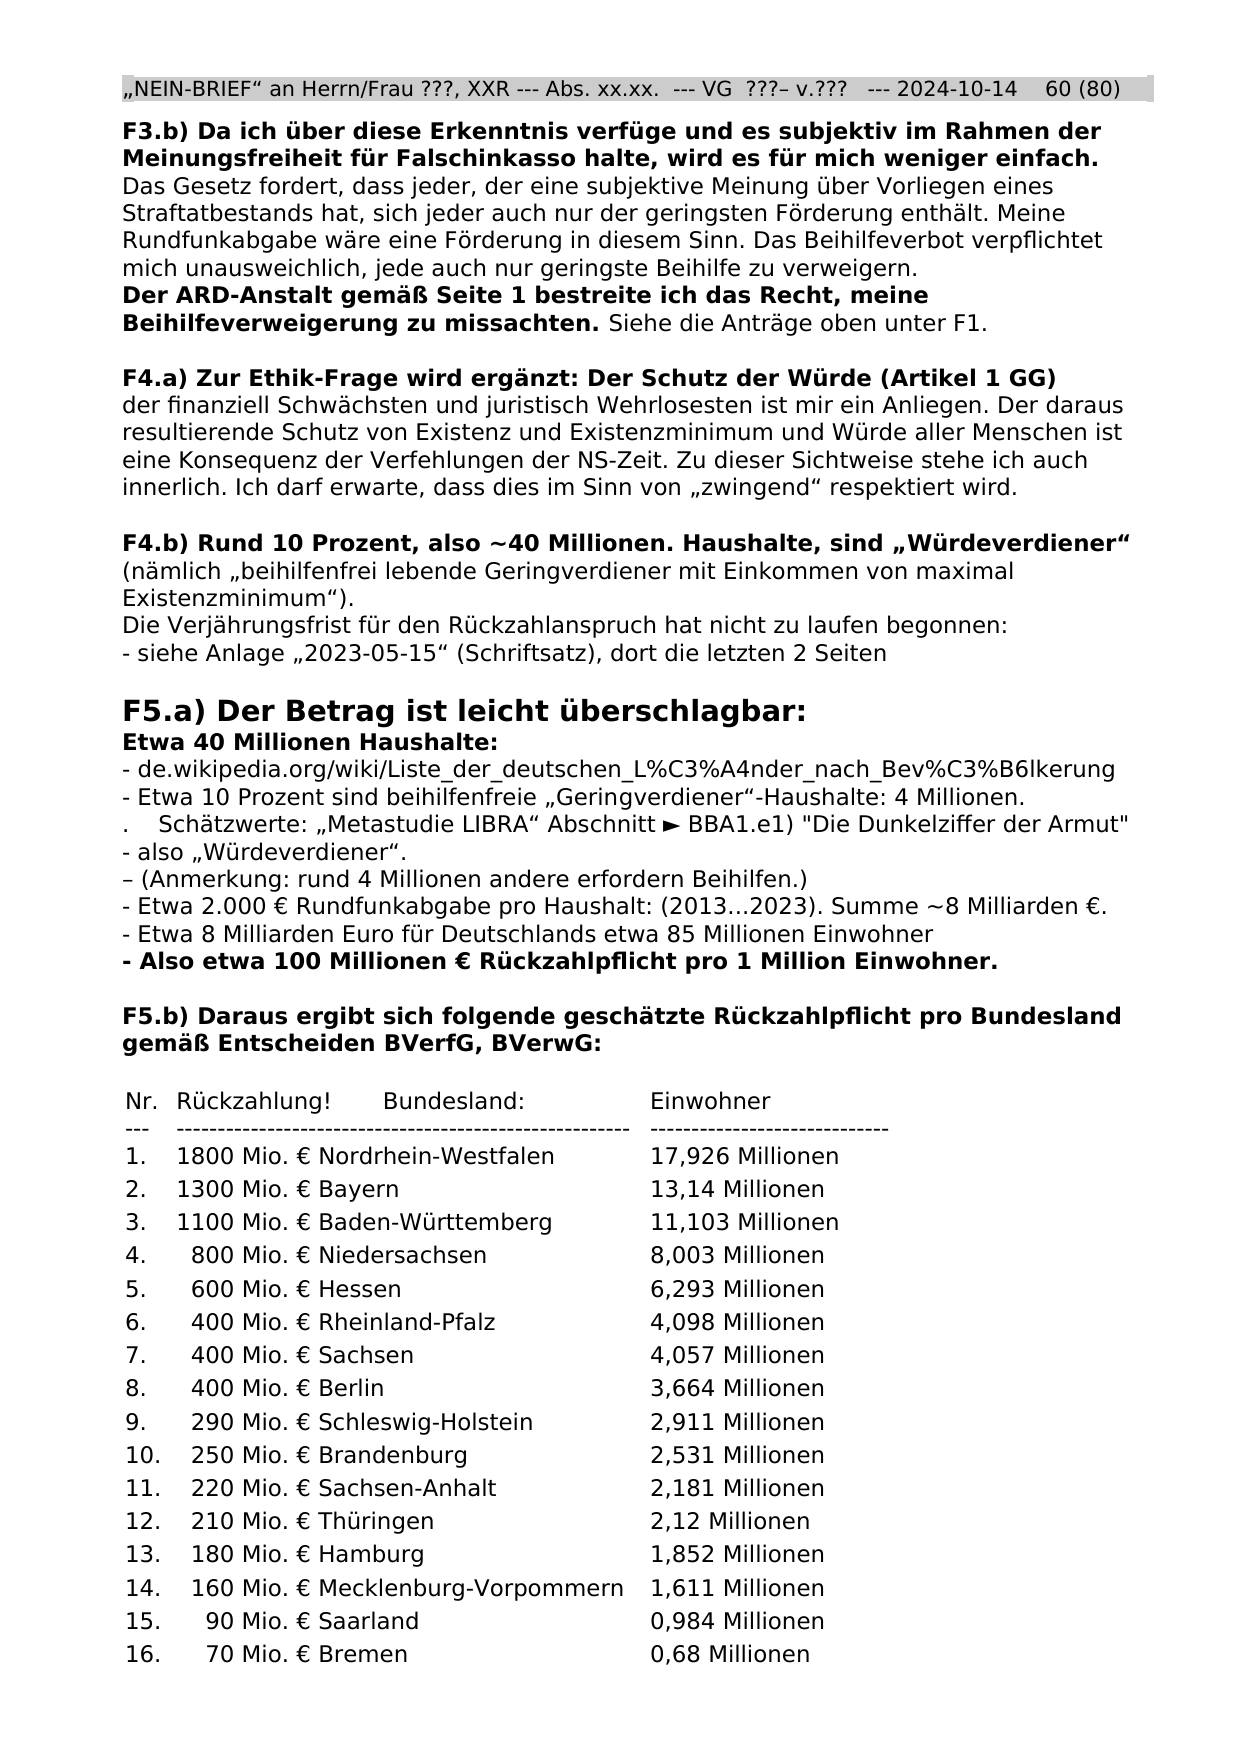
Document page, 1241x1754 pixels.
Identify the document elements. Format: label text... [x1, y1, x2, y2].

table_cell 1,611 Millionen [647, 1572, 895, 1605]
table_cell 220 Mio. € Sachsen-Anhalt [173, 1472, 647, 1506]
table_cell 0,68 Millionen [647, 1639, 895, 1672]
text Die Verjährungsfrist für den Rückzahlanspruch hat nicht zu laufen begonnen: [122, 613, 1158, 639]
text . Schätzwerte: „Metastudie LIBRA“ Abschnitt ► BBA1.e1) "Die Dunkelziffer der Armut" [122, 811, 1158, 838]
table_cell 13,14 Millionen [647, 1173, 895, 1206]
table_cell 3. [122, 1206, 173, 1240]
table_cell 10. [122, 1439, 173, 1472]
table_cell 16. [122, 1639, 173, 1672]
table_cell 13. [122, 1539, 173, 1572]
table_cell 6,293 Millionen [647, 1273, 895, 1306]
table_cell 2,12 Millionen [647, 1506, 895, 1539]
table_cell 250 Mio. € Brandenburg [173, 1439, 647, 1472]
table_cell 2,531 Millionen [647, 1439, 895, 1472]
table_cell 7. [122, 1339, 173, 1373]
text gemäß Entscheiden BVerfG, BVerwG: [122, 1030, 1158, 1057]
table_cell 70 Mio. € Bremen [173, 1639, 647, 1672]
text - also „Würdeverdiener“. [122, 839, 1158, 865]
table_header Nr. ---1. [122, 1085, 173, 1173]
table_cell 1300 Mio. € Bayern [173, 1173, 647, 1206]
table_header Rückzahlung! Bundesland: ------------------------------------------------------- 1800 Mio. € Nordrhein-Westfalen [173, 1085, 647, 1173]
table_cell 6. [122, 1306, 173, 1339]
text - siehe Anlage „2023-05-15“ (Schriftsatz), dort die letzten 2 Seiten [122, 640, 1158, 667]
table_cell 600 Mio. € Hessen [173, 1273, 647, 1306]
text F4.b) Rund 10 Prozent, also ~40 Millionen. Haushalte, sind „Würdeverdiener“ [122, 531, 1158, 557]
text - Also etwa 100 Millionen € Rückzahlpflicht pro 1 Million Einwohner. [122, 948, 1158, 975]
table_cell 210 Mio. € Thüringen [173, 1506, 647, 1539]
text Der ARD-Anstalt gemäß Seite 1 bestreite ich das Recht, meine Beihilfeverweigerung zu missachten. Siehe die Anträge oben unter F1. [122, 282, 1158, 337]
table_cell 90 Mio. € Saarland [173, 1605, 647, 1638]
table_cell 5. [122, 1273, 173, 1306]
table_cell 9. [122, 1406, 173, 1439]
text F5.a) Der Betrag ist leicht überschlagbar: [122, 694, 1158, 728]
table_cell 160 Mio. € Mecklenburg-Vorpommern [173, 1572, 647, 1605]
text - Etwa 2.000 € Rundfunkabgabe pro Haushalt: (2013...2023). Summe ~8 Milliarden €. [122, 893, 1158, 920]
table_cell 1,852 Millionen [647, 1539, 895, 1572]
table_cell 4. [122, 1240, 173, 1273]
table_cell 2,181 Millionen [647, 1472, 895, 1506]
text F4.a) Zur Ethik-Frage wird ergänzt: Der Schutz der Würde (Artikel 1 GG) der finanziell Schwächsten und juristisch Wehrlosesten ist mir ein Anliegen. Der daraus resultierende Schutz von Existenz und Existenzminimum und Würde aller Menschen ist eine Konsequenz der Verfehlungen der NS-Zeit. Zu dieser Sichtweise stehe ich auch innerlich. Ich darf erwarte, dass dies im Sinn von „zwingend“ respektiert wird. [122, 365, 1158, 501]
text - Etwa 8 Milliarden Euro für Deutschlands etwa 85 Millionen Einwohner [122, 921, 1158, 947]
table_cell 2. [122, 1173, 173, 1206]
table_cell 290 Mio. € Schleswig-Holstein [173, 1406, 647, 1439]
table_header Einwohner ----------------------------- 17,926 Millionen [647, 1085, 895, 1173]
table_cell 180 Mio. € Hamburg [173, 1539, 647, 1572]
text F5.b) Daraus ergibt sich folgende geschätzte Rückzahlpflicht pro Bundesland [122, 1003, 1158, 1030]
text F3.b) Da ich über diese Erkenntnis verfüge und es subjektiv im Rahmen der Meinungsfreiheit für Falschinkasso halte, wird es für mich weniger einfach. [122, 118, 1158, 172]
table_cell 12. [122, 1506, 173, 1539]
text Etwa 40 Millionen Haushalte: [122, 729, 1158, 756]
table_cell 11,103 Millionen [647, 1206, 895, 1240]
table_cell 11. [122, 1472, 173, 1506]
table_cell 3,664 Millionen [647, 1373, 895, 1406]
table_cell 4,057 Millionen [647, 1339, 895, 1373]
text (nämlich „beihilfenfrei lebende Geringverdiener mit Einkommen von maximal Existenzminimum“). [122, 558, 1158, 612]
text - Etwa 10 Prozent sind beihilfenfreie „Geringverdiener“-Haushalte: 4 Millionen. [122, 784, 1158, 811]
table_cell 14. [122, 1572, 173, 1605]
table_cell 400 Mio. € Rheinland-Pfalz [173, 1306, 647, 1339]
table_cell 0,984 Millionen [647, 1605, 895, 1638]
text Das Gesetz fordert, dass jeder, der eine subjektive Meinung über Vorliegen eines Straftatbestands hat, sich jeder auch nur der geringsten Förderung enthält. Meine Rundfunkabgabe wäre eine Förderung in diesem Sinn. Das Beihilfeverbot verpflichtet mich unausweichlich, jede auch nur geringste Beihilfe zu verweigern. [122, 173, 1158, 282]
table_cell 8,003 Millionen [647, 1240, 895, 1273]
table_cell 2,911 Millionen [647, 1406, 895, 1439]
table_cell 4,098 Millionen [647, 1306, 895, 1339]
text – (Anmerkung: rund 4 Millionen andere erfordern Beihilfen.) [122, 866, 1158, 893]
table_cell 8. [122, 1373, 173, 1406]
table_cell 15. [122, 1605, 173, 1638]
table_cell 400 Mio. € Sachsen [173, 1339, 647, 1373]
table_cell 400 Mio. € Berlin [173, 1373, 647, 1406]
table_cell 1100 Mio. € Baden-Württemberg [173, 1206, 647, 1240]
text - de.wikipedia.org/wiki/Liste_der_deutschen_L%C3%A4nder_nach_Bev%C3%B6lkerung [122, 756, 1158, 783]
table_cell 800 Mio. € Niedersachsen [173, 1240, 647, 1273]
